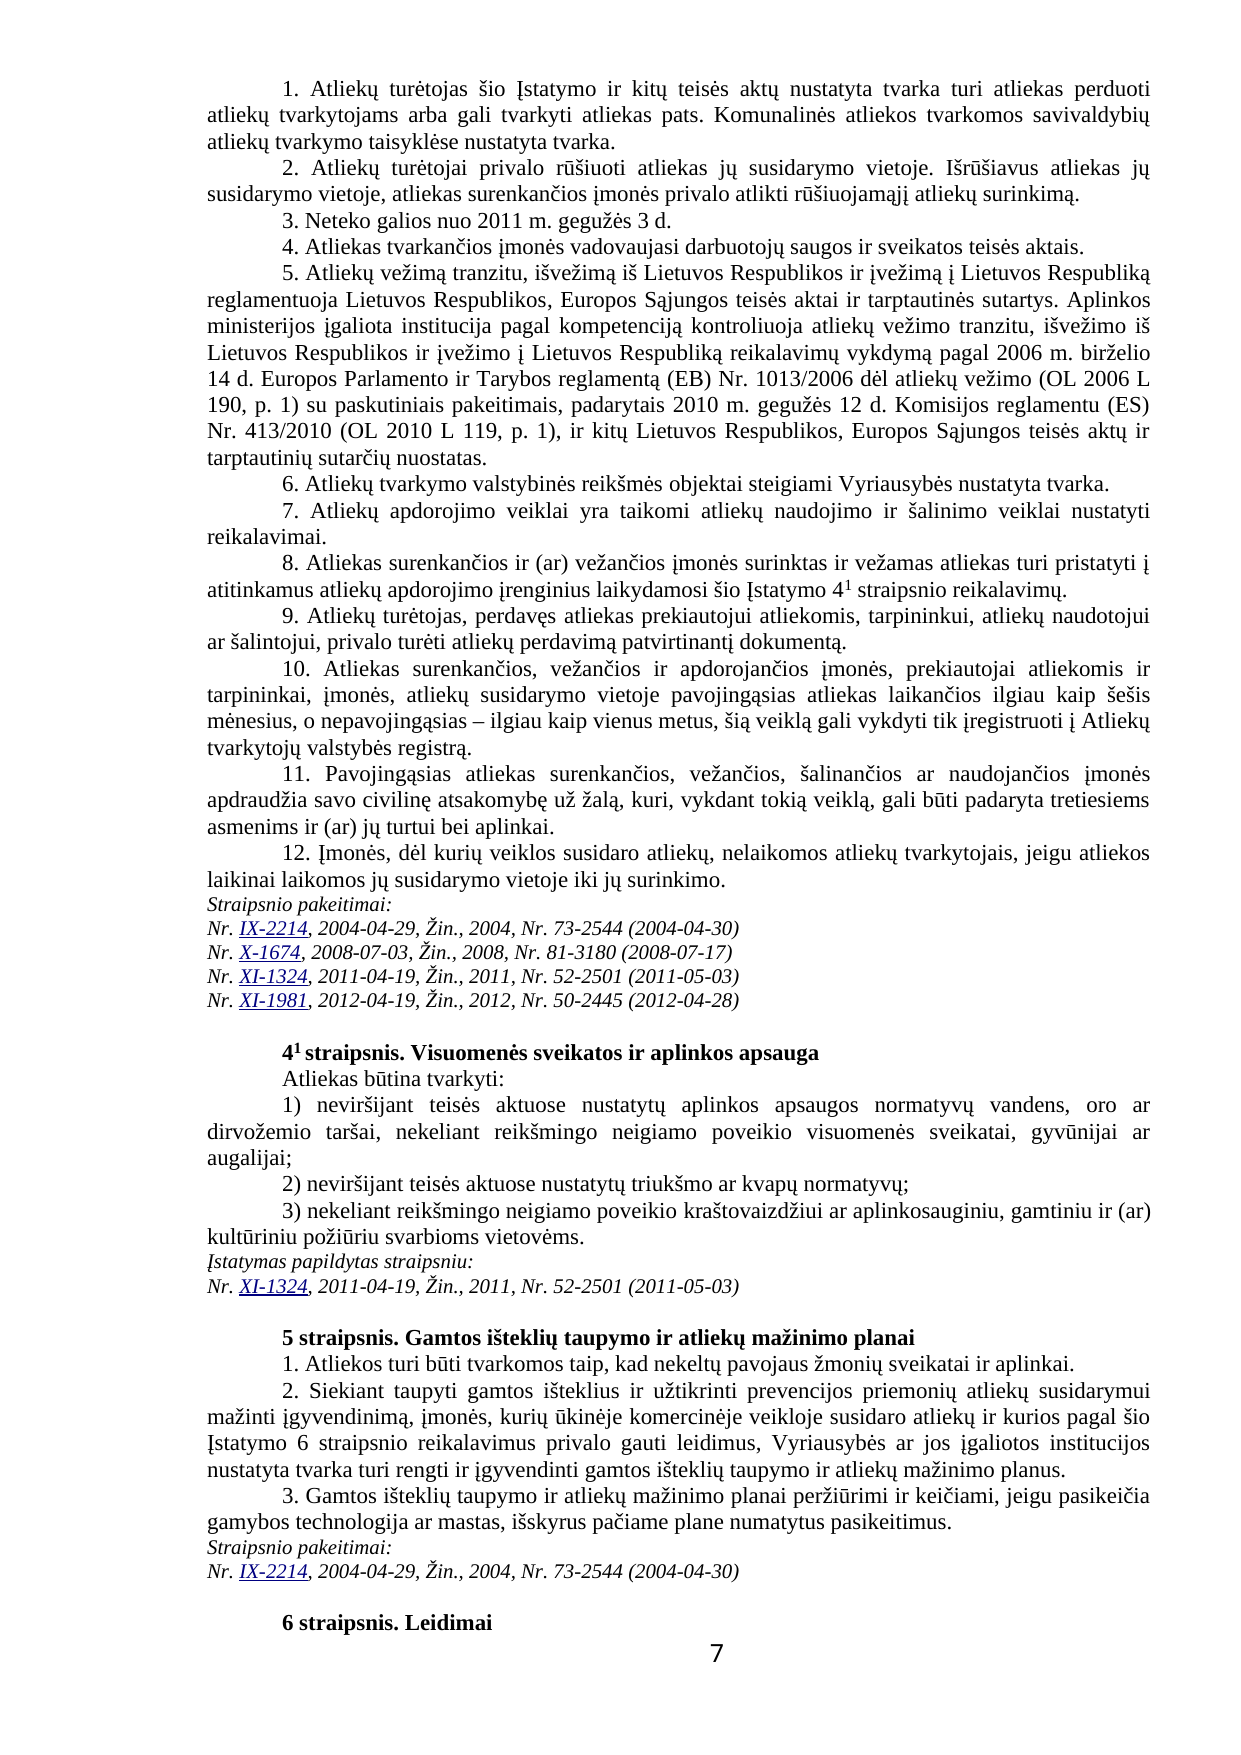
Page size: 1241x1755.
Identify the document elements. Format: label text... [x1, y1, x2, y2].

text 12. Įmonės, dėl kurių veiklos susidaro atliekų, nelaikomos atliekų tvarkytojais, jeigu atliekos laikinai laikomos jų susidarymo vietoje iki jų surinkimo. [207, 839, 1152, 892]
text 41 straipsnis. Visuomenės sveikatos ir aplinkos apsauga [207, 1039, 1152, 1065]
text 4. Atliekas tvarkančios įmonės vadovaujasi darbuotojų saugos ir sveikatos teisės aktais. [207, 233, 1152, 259]
text 3. Neteko galios nuo 2011 m. gegužės 3 d. [207, 207, 1152, 233]
text 6 straipsnis. Leidimai [207, 1609, 1152, 1636]
text 1) neviršijant teisės aktuose nustatytų aplinkos apsaugos normatyvų vandens, oro ar dirvožemio taršai, nekeliant reikšmingo neigiamo poveikio visuomenės sveikatai, gyvūnijai ar augalijai; [207, 1091, 1152, 1170]
text 3) nekeliant reikšmingo neigiamo poveikio kraštovaizdžiui ar aplinkosauginiu, gamtiniu ir (ar) kultūriniu požiūriu svarbioms vietovėms. [207, 1197, 1152, 1249]
text 1. Atliekų turėtojas šio Įstatymo ir kitų teisės aktų nustatyta tvarka turi atliekas perduoti atliekų tvarkytojams arba gali tvarkyti atliekas pats. Komunalinės atliekos tvarkomos savivaldybių atliekų tvarkymo taisyklėse nustatyta tvarka. [207, 75, 1152, 154]
text 7. Atliekų apdorojimo veiklai yra taikomi atliekų naudojimo ir šalinimo veiklai nustatyti reikalavimai. [207, 497, 1152, 549]
text 3. Gamtos išteklių taupymo ir atliekų mažinimo planai peržiūrimi ir keičiami, jeigu pasikeičia gamybos technologija ar mastas, išskyrus pačiame plane numatytus pasikeitimus. [207, 1482, 1152, 1535]
text Atliekas būtina tvarkyti: [207, 1065, 1152, 1091]
text Nr. XI-1324, 2011-04-19, Žin., 2011, Nr. 52-2501 (2011-05-03) [207, 964, 1152, 988]
text 8. Atliekas surenkančios ir (ar) vežančios įmonės surinktas ir vežamas atliekas turi pristatyti į atitinkamus atliekų apdorojimo įrenginius laikydamosi šio Įstatymo 41 straipsnio reikalavimų. [207, 549, 1152, 602]
text 6. Atliekų tvarkymo valstybinės reikšmės objektai steigiami Vyriausybės nustatyta tvarka. [207, 470, 1152, 497]
text Nr. XI-1981, 2012-04-19, Žin., 2012, Nr. 50-2445 (2012-04-28) [207, 988, 1152, 1012]
text 11. Pavojingąsias atliekas surenkančios, vežančios, šalinančios ar naudojančios įmonės apdraudžia savo civilinę atsakomybę už žalą, kuri, vykdant tokią veiklą, gali būti padaryta tretiesiems asmenims ir (ar) jų turtui bei aplinkai. [207, 760, 1152, 839]
text 5 straipsnis. Gamtos išteklių taupymo ir atliekų mažinimo planai [207, 1324, 1152, 1350]
text 2. Siekiant taupyti gamtos išteklius ir užtikrinti prevencijos priemonių atliekų susidarymui mažinti įgyvendinimą, įmonės, kurių ūkinėje komercinėje veikloje susidaro atliekų ir kurios pagal šio Įstatymo 6 straipsnio reikalavimus privalo gauti leidimus, Vyriausybės ar jos įgaliotos institucijos nustatyta tvarka turi rengti ir įgyvendinti gamtos išteklių taupymo ir atliekų mažinimo planus. [207, 1377, 1152, 1482]
text 1. Atliekos turi būti tvarkomos taip, kad nekeltų pavojaus žmonių sveikatai ir aplinkai. [207, 1350, 1152, 1377]
text 9. Atliekų turėtojas, perdavęs atliekas prekiautojui atliekomis, tarpininkui, atliekų naudotojui ar šalintojui, privalo turėti atliekų perdavimą patvirtinantį dokumentą. [207, 602, 1152, 655]
text Įstatymas papildytas straipsniu: [207, 1249, 1152, 1273]
text 5. Atliekų vežimą tranzitu, išvežimą iš Lietuvos Respublikos ir įvežimą į Lietuvos Respubliką reglamentuoja Lietuvos Respublikos, Europos Sąjungos teisės aktai ir tarptautinės sutartys. Aplinkos ministerijos įgaliota institucija pagal kompetenciją kontroliuoja atliekų vežimo tranzitu, išvežimo iš Lietuvos Respublikos ir įvežimo į Lietuvos Respubliką reikalavimų vykdymą pagal 2006 m. birželio 14 d. Europos Parlamento ir Tarybos reglamentą (EB) Nr. 1013/2006 dėl atliekų vežimo (OL 2006 L 190, p. 1) su paskutiniais pakeitimais, padarytais 2010 m. gegužės 12 d. Komisijos reglamentu (ES) Nr. 413/2010 (OL 2010 L 119, p. 1), ir kitų Lietuvos Respublikos, Europos Sąjungos teisės aktų ir tarptautinių sutarčių nuostatas. [207, 259, 1152, 470]
text 2) neviršijant teisės aktuose nustatytų triukšmo ar kvapų normatyvų; [207, 1170, 1152, 1197]
text Straipsnio pakeitimai: [207, 1535, 1152, 1559]
text Nr. X-1674, 2008-07-03, Žin., 2008, Nr. 81-3180 (2008-07-17) [207, 940, 1152, 964]
text 10. Atliekas surenkančios, vežančios ir apdorojančios įmonės, prekiautojai atliekomis ir tarpininkai, įmonės, atliekų susidarymo vietoje pavojingąsias atliekas laikančios ilgiau kaip šešis mėnesius, o nepavojingąsias – ilgiau kaip vienus metus, šią veiklą gali vykdyti tik įregistruoti į Atliekų tvarkytojų valstybės registrą. [207, 655, 1152, 760]
text Nr. XI-1324, 2011-04-19, Žin., 2011, Nr. 52-2501 (2011-05-03) [207, 1273, 1152, 1298]
text 2. Atliekų turėtojai privalo rūšiuoti atliekas jų susidarymo vietoje. Išrūšiavus atliekas jų susidarymo vietoje, atliekas surenkančios įmonės privalo atlikti rūšiuojamąjį atliekų surinkimą. [207, 154, 1152, 207]
text Straipsnio pakeitimai: [207, 892, 1152, 916]
text Nr. IX-2214, 2004-04-29, Žin., 2004, Nr. 73-2544 (2004-04-30) [207, 1559, 1152, 1583]
text Nr. IX-2214, 2004-04-29, Žin., 2004, Nr. 73-2544 (2004-04-30) [207, 916, 1152, 940]
